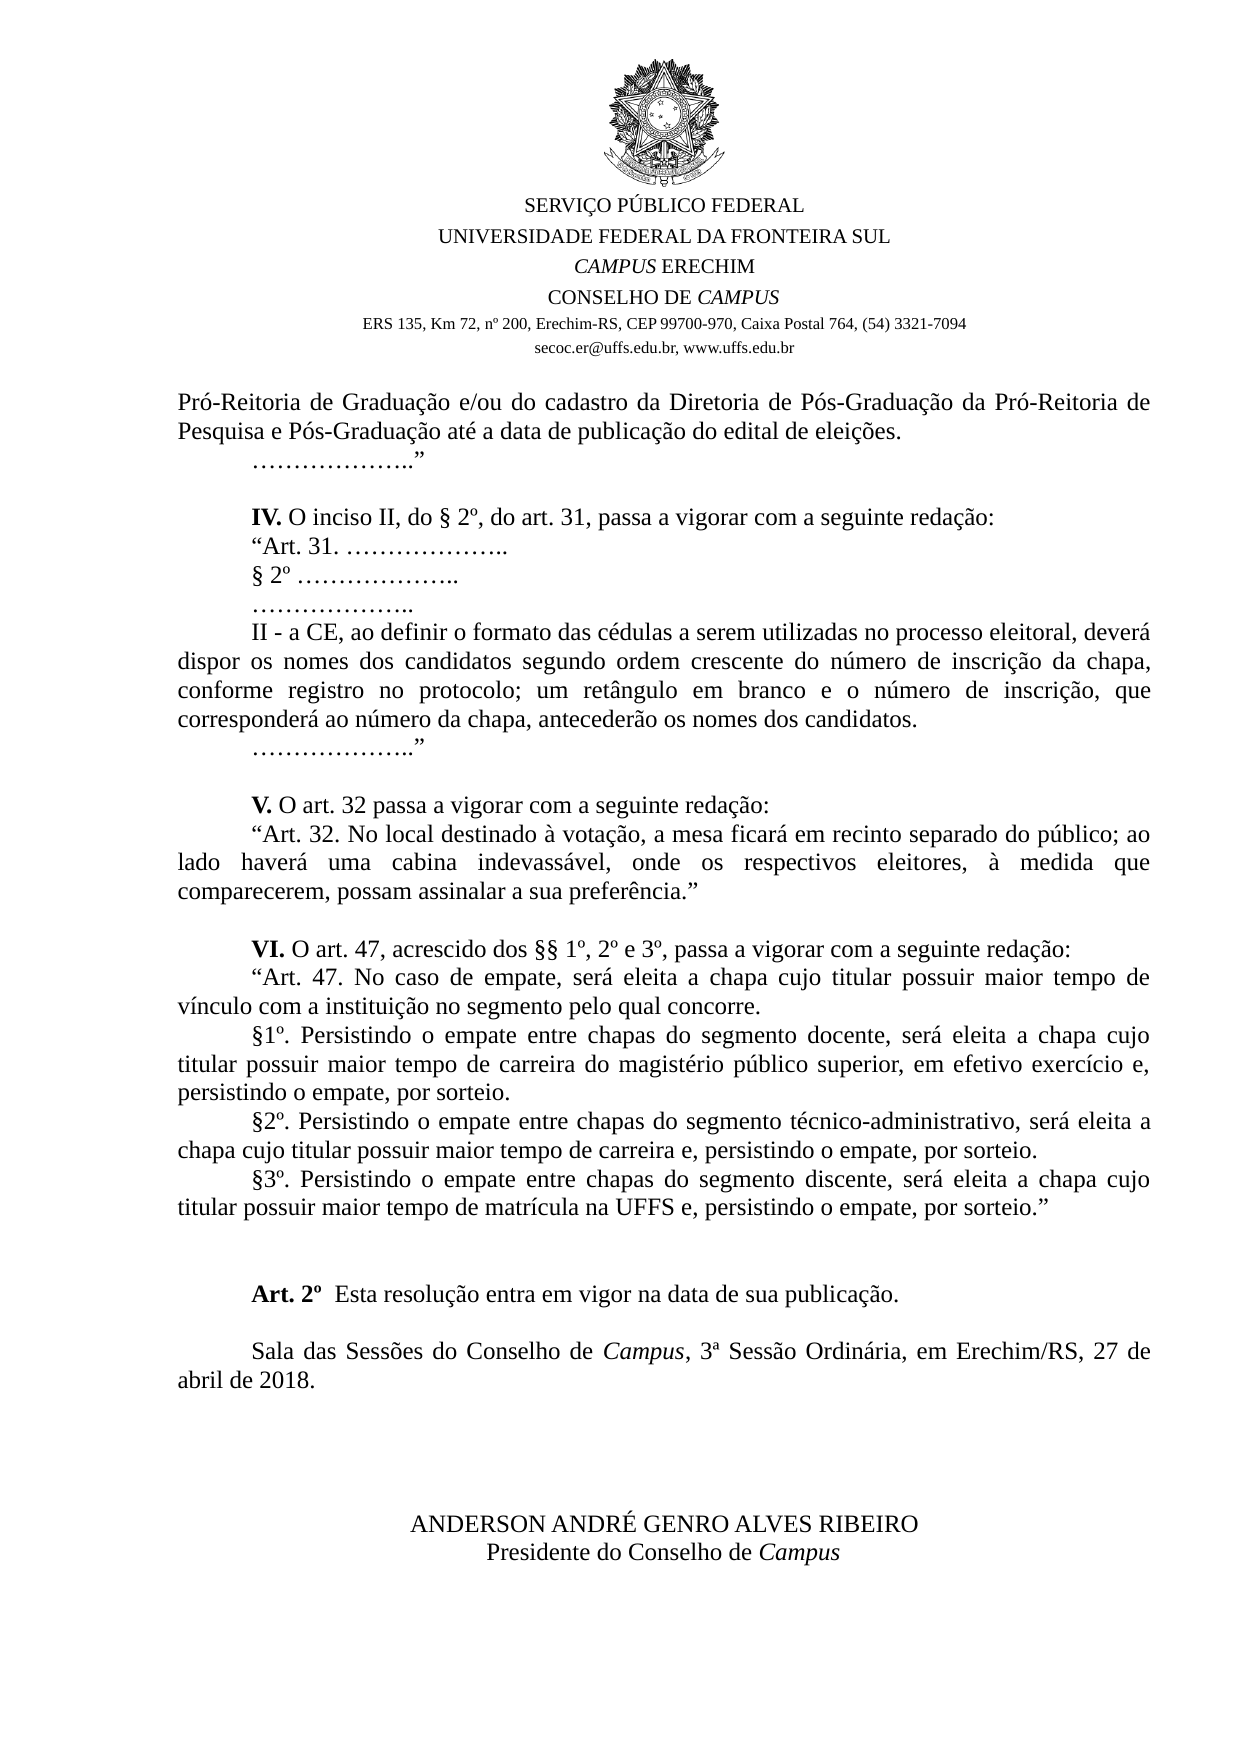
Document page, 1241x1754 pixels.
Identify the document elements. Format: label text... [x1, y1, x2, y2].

text §2º. Persistindo o empate entre chapas do segmento técnico-administrativo, será eleita a chapa cujo titular possuir maior tempo de carreira e, persistindo o empate, por sorteio. [177, 1106, 1152, 1164]
text “Art. 32. No local destinado à votação, a mesa ficará em recinto separado do público; ao lado haverá uma cabina indevassável, onde os respectivos eleitores, à medida que comparecerem, possam assinalar a sua preferência.” [177, 819, 1152, 905]
text IV. O inciso II, do § 2º, do art. 31, passa a vigorar com a seguinte redação: [177, 502, 1152, 531]
text ………………..” [177, 732, 1152, 761]
text §1º. Persistindo o empate entre chapas do segmento docente, será eleita a chapa cujo titular possuir maior tempo de carreira do magistério público superior, em efetivo exercício e, persistindo o empate, por sorteio. [177, 1020, 1152, 1106]
text Art. 2º Esta resolução entra em vigor na data de sua publicação. [177, 1279, 1152, 1307]
text Pró-Reitoria de Graduação e/ou do cadastro da Diretoria de Pós-Graduação da Pró-Reitoria de Pesquisa e Pós-Graduação até a data de publicação do edital de eleições. [177, 387, 1152, 445]
text “Art. 31. ……………….. [177, 531, 1152, 560]
text Presidente do Conselho de Campus [177, 1537, 1152, 1566]
text ………………..” [177, 445, 1152, 474]
text ……………….. [177, 589, 1152, 617]
text Sala das Sessões do Conselho de Campus, 3ª Sessão Ordinária, em Erechim/RS, 27 de abril de 2018. [177, 1336, 1152, 1394]
text II - a CE, ao definir o formato das cédulas a serem utilizadas no processo eleitoral, deverá dispor os nomes dos candidatos segundo ordem crescente do número de inscrição da chapa, conforme registro no protocolo; um retângulo em branco e o número de inscrição, que corresponderá ao número da chapa, antecederão os nomes dos candidatos. [177, 617, 1152, 732]
text ANDERSON ANDRÉ GENRO ALVES RIBEIRO [177, 1509, 1152, 1537]
text VI. O art. 47, acrescido dos §§ 1º, 2º e 3º, passa a vigorar com a seguinte redação: [177, 934, 1152, 962]
text V. O art. 32 passa a vigorar com a seguinte redação: [177, 790, 1152, 819]
text §3º. Persistindo o empate entre chapas do segmento discente, será eleita a chapa cujo titular possuir maior tempo de matrícula na UFFS e, persistindo o empate, por sorteio.” [177, 1164, 1152, 1221]
text § 2º ……………….. [177, 560, 1152, 589]
text “Art. 47. No caso de empate, será eleita a chapa cujo titular possuir maior tempo de vínculo com a instituição no segmento pelo qual concorre. [177, 962, 1152, 1020]
